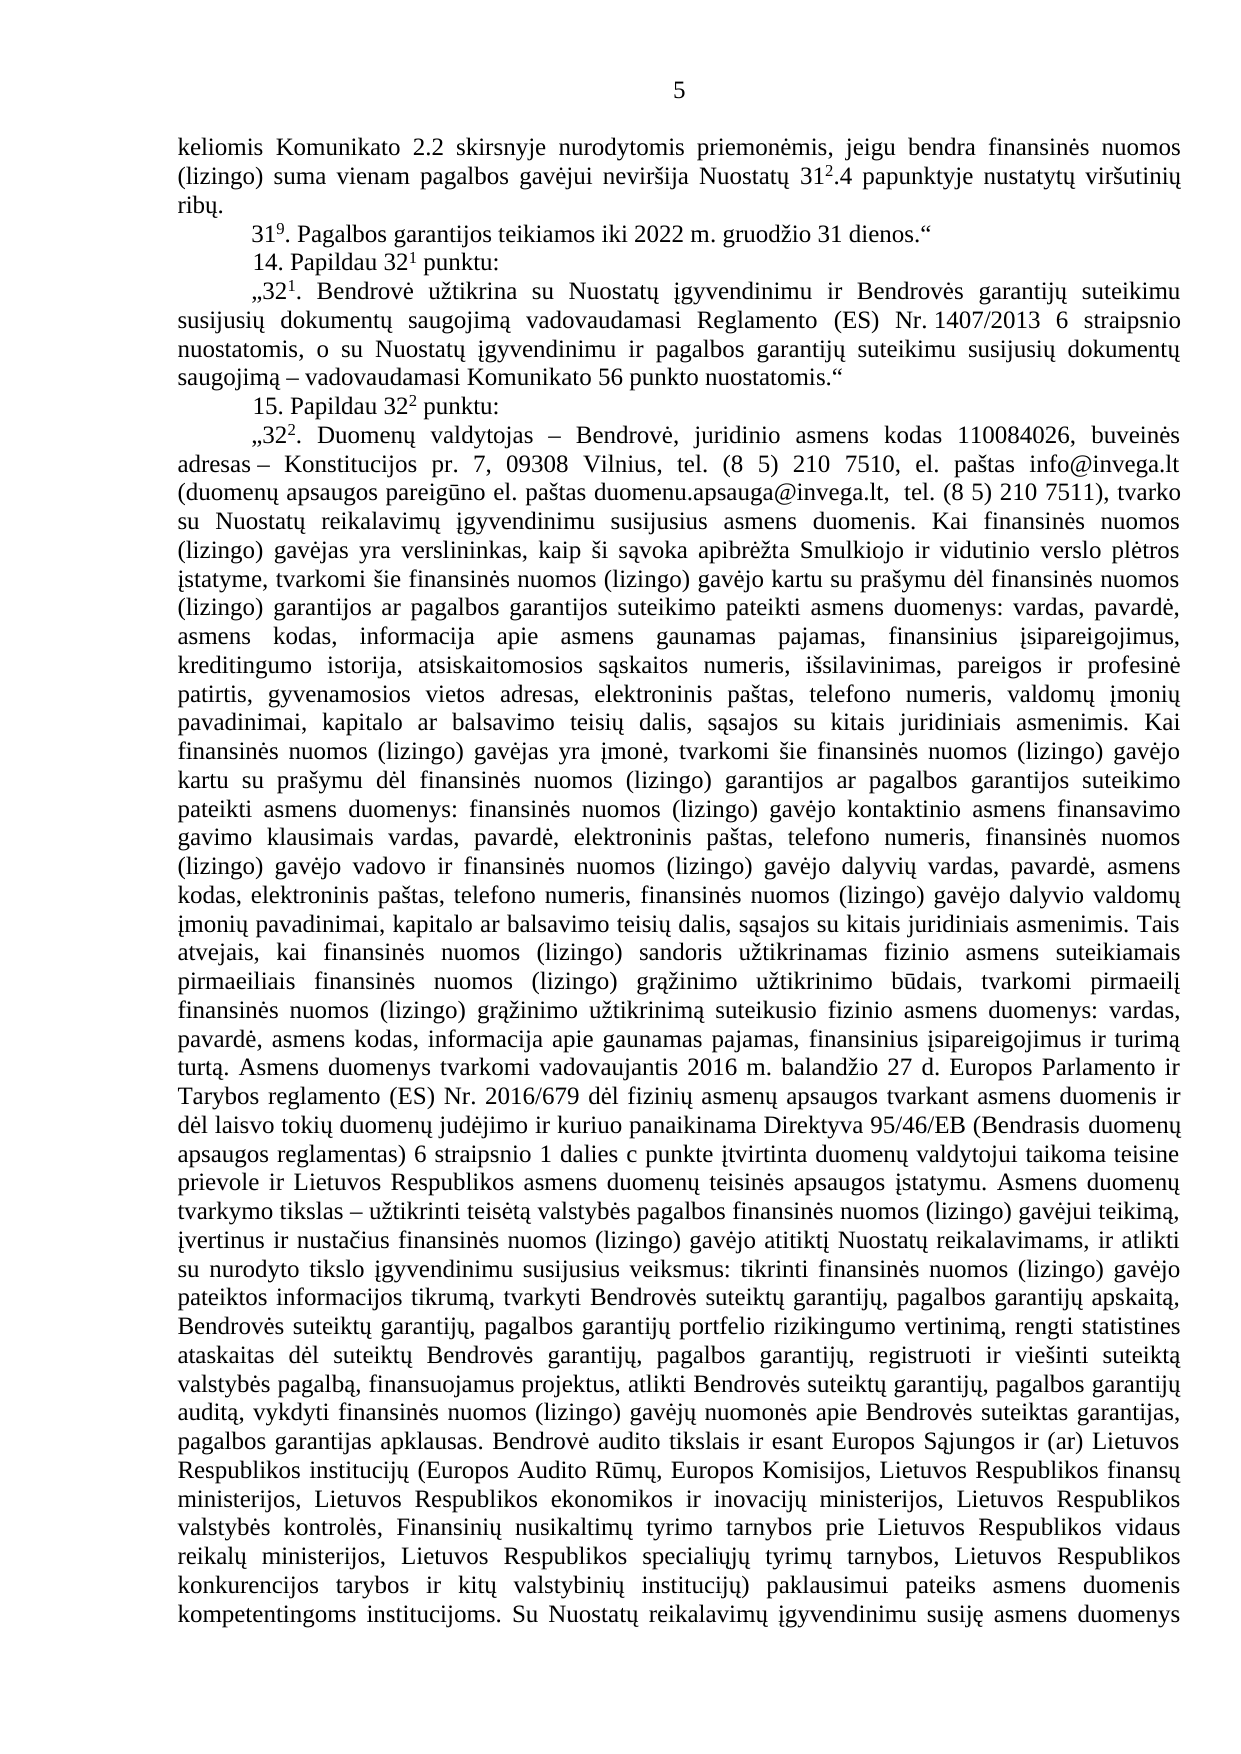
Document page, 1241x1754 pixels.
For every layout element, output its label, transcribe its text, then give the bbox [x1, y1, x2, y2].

text „321. Bendrovė užtikrina su Nuostatų įgyvendinimu ir Bendrovės garantijų suteikimu susijusių dokumentų saugojimą vadovaudamasi Reglamento (ES) Nr. 1407/2013 6 straipsnio nuostatomis, o su Nuostatų įgyvendinimu ir pagalbos garantijų suteikimu susijusių dokumentų saugojimą – vadovaudamasi Komunikato 56 punkto nuostatomis.“ [177, 276, 1181, 391]
text keliomis Komunikato 2.2 skirsnyje nurodytomis priemonėmis, jeigu bendra finansinės nuomos (lizingo) suma vienam pagalbos gavėjui neviršija Nuostatų 312.4 papunktyje nustatytų viršutinių ribų. [177, 132, 1181, 219]
text 15. Papildau 322 punktu: [177, 391, 1181, 420]
text 14. Papildau 321 punktu: [177, 247, 1181, 276]
text 319. Pagalbos garantijos teikiamos iki 2022 m. gruodžio 31 dienos.“ [177, 219, 1181, 247]
text „322. Duomenų valdytojas – Bendrovė, juridinio asmens kodas 110084026, buveinės adresas – Konstitucijos pr. 7, 09308 Vilnius, tel. (8 5) 210 7510, el. paštas info@invega.lt (duomenų apsaugos pareigūno el. paštas duomenu.apsauga@invega.lt, tel. (8 5) 210 7511), tvarko su Nuostatų reikalavimų įgyvendinimu susijusius asmens duomenis. Kai finansinės nuomos (lizingo) gavėjas yra verslininkas, kaip ši sąvoka apibrėžta Smulkiojo ir vidutinio verslo plėtros įstatyme, tvarkomi šie finansinės nuomos (lizingo) gavėjo kartu su prašymu dėl finansinės nuomos (lizingo) garantijos ar pagalbos garantijos suteikimo pateikti asmens duomenys: vardas, pavardė, asmens kodas, informacija apie asmens gaunamas pajamas, finansinius įsipareigojimus, kreditingumo istorija, atsiskaitomosios sąskaitos numeris, išsilavinimas, pareigos ir profesinė patirtis, gyvenamosios vietos adresas, elektroninis paštas, telefono numeris, valdomų įmonių pavadinimai, kapitalo ar balsavimo teisių dalis, sąsajos su kitais juridiniais asmenimis. Kai finansinės nuomos (lizingo) gavėjas yra įmonė, tvarkomi šie finansinės nuomos (lizingo) gavėjo kartu su prašymu dėl finansinės nuomos (lizingo) garantijos ar pagalbos garantijos suteikimo pateikti asmens duomenys: finansinės nuomos (lizingo) gavėjo kontaktinio asmens finansavimo gavimo klausimais vardas, pavardė, elektroninis paštas, telefono numeris, finansinės nuomos (lizingo) gavėjo vadovo ir finansinės nuomos (lizingo) gavėjo dalyvių vardas, pavardė, asmens kodas, elektroninis paštas, telefono numeris, finansinės nuomos (lizingo) gavėjo dalyvio valdomų įmonių pavadinimai, kapitalo ar balsavimo teisių dalis, sąsajos su kitais juridiniais asmenimis. Tais atvejais, kai finansinės nuomos (lizingo) sandoris užtikrinamas fizinio asmens suteikiamais pirmaeiliais finansinės nuomos (lizingo) grąžinimo užtikrinimo būdais, tvarkomi pirmaeilį finansinės nuomos (lizingo) grąžinimo užtikrinimą suteikusio fizinio asmens duomenys: vardas, pavardė, asmens kodas, informacija apie gaunamas pajamas, finansinius įsipareigojimus ir turimą turtą. Asmens duomenys tvarkomi vadovaujantis 2016 m. balandžio 27 d. Europos Parlamento ir Tarybos reglamento (ES) Nr. 2016/679 dėl fizinių asmenų apsaugos tvarkant asmens duomenis ir dėl laisvo tokių duomenų judėjimo ir kuriuo panaikinama Direktyva 95/46/EB (Bendrasis duomenų apsaugos reglamentas) 6 straipsnio 1 dalies c punkte įtvirtinta duomenų valdytojui taikoma teisine prievole ir Lietuvos Respublikos asmens duomenų teisinės apsaugos įstatymu. Asmens duomenų tvarkymo tikslas – užtikrinti teisėtą valstybės pagalbos finansinės nuomos (lizingo) gavėjui teikimą, įvertinus ir nustačius finansinės nuomos (lizingo) gavėjo atitiktį Nuostatų reikalavimams, ir atlikti su nurodyto tikslo įgyvendinimu susijusius veiksmus: tikrinti finansinės nuomos (lizingo) gavėjo pateiktos informacijos tikrumą, tvarkyti Bendrovės suteiktų garantijų, pagalbos garantijų apskaitą, Bendrovės suteiktų garantijų, pagalbos garantijų portfelio rizikingumo vertinimą, rengti statistines ataskaitas dėl suteiktų Bendrovės garantijų, pagalbos garantijų, registruoti ir viešinti suteiktą valstybės pagalbą, finansuojamus projektus, atlikti Bendrovės suteiktų garantijų, pagalbos garantijų auditą, vykdyti finansinės nuomos (lizingo) gavėjų nuomonės apie Bendrovės suteiktas garantijas, pagalbos garantijas apklausas. Bendrovė audito tikslais ir esant Europos Sąjungos ir (ar) Lietuvos Respublikos institucijų (Europos Audito Rūmų, Europos Komisijos, Lietuvos Respublikos finansų ministerijos, Lietuvos Respublikos ekonomikos ir inovacijų ministerijos, Lietuvos Respublikos valstybės kontrolės, Finansinių nusikaltimų tyrimo tarnybos prie Lietuvos Respublikos vidaus reikalų ministerijos, Lietuvos Respublikos specialiųjų tyrimų tarnybos, Lietuvos Respublikos konkurencijos tarybos ir kitų valstybinių institucijų) paklausimui pateiks asmens duomenis kompetentingoms institucijoms. Su Nuostatų reikalavimų įgyvendinimu susiję asmens duomenys [177, 420, 1181, 1627]
